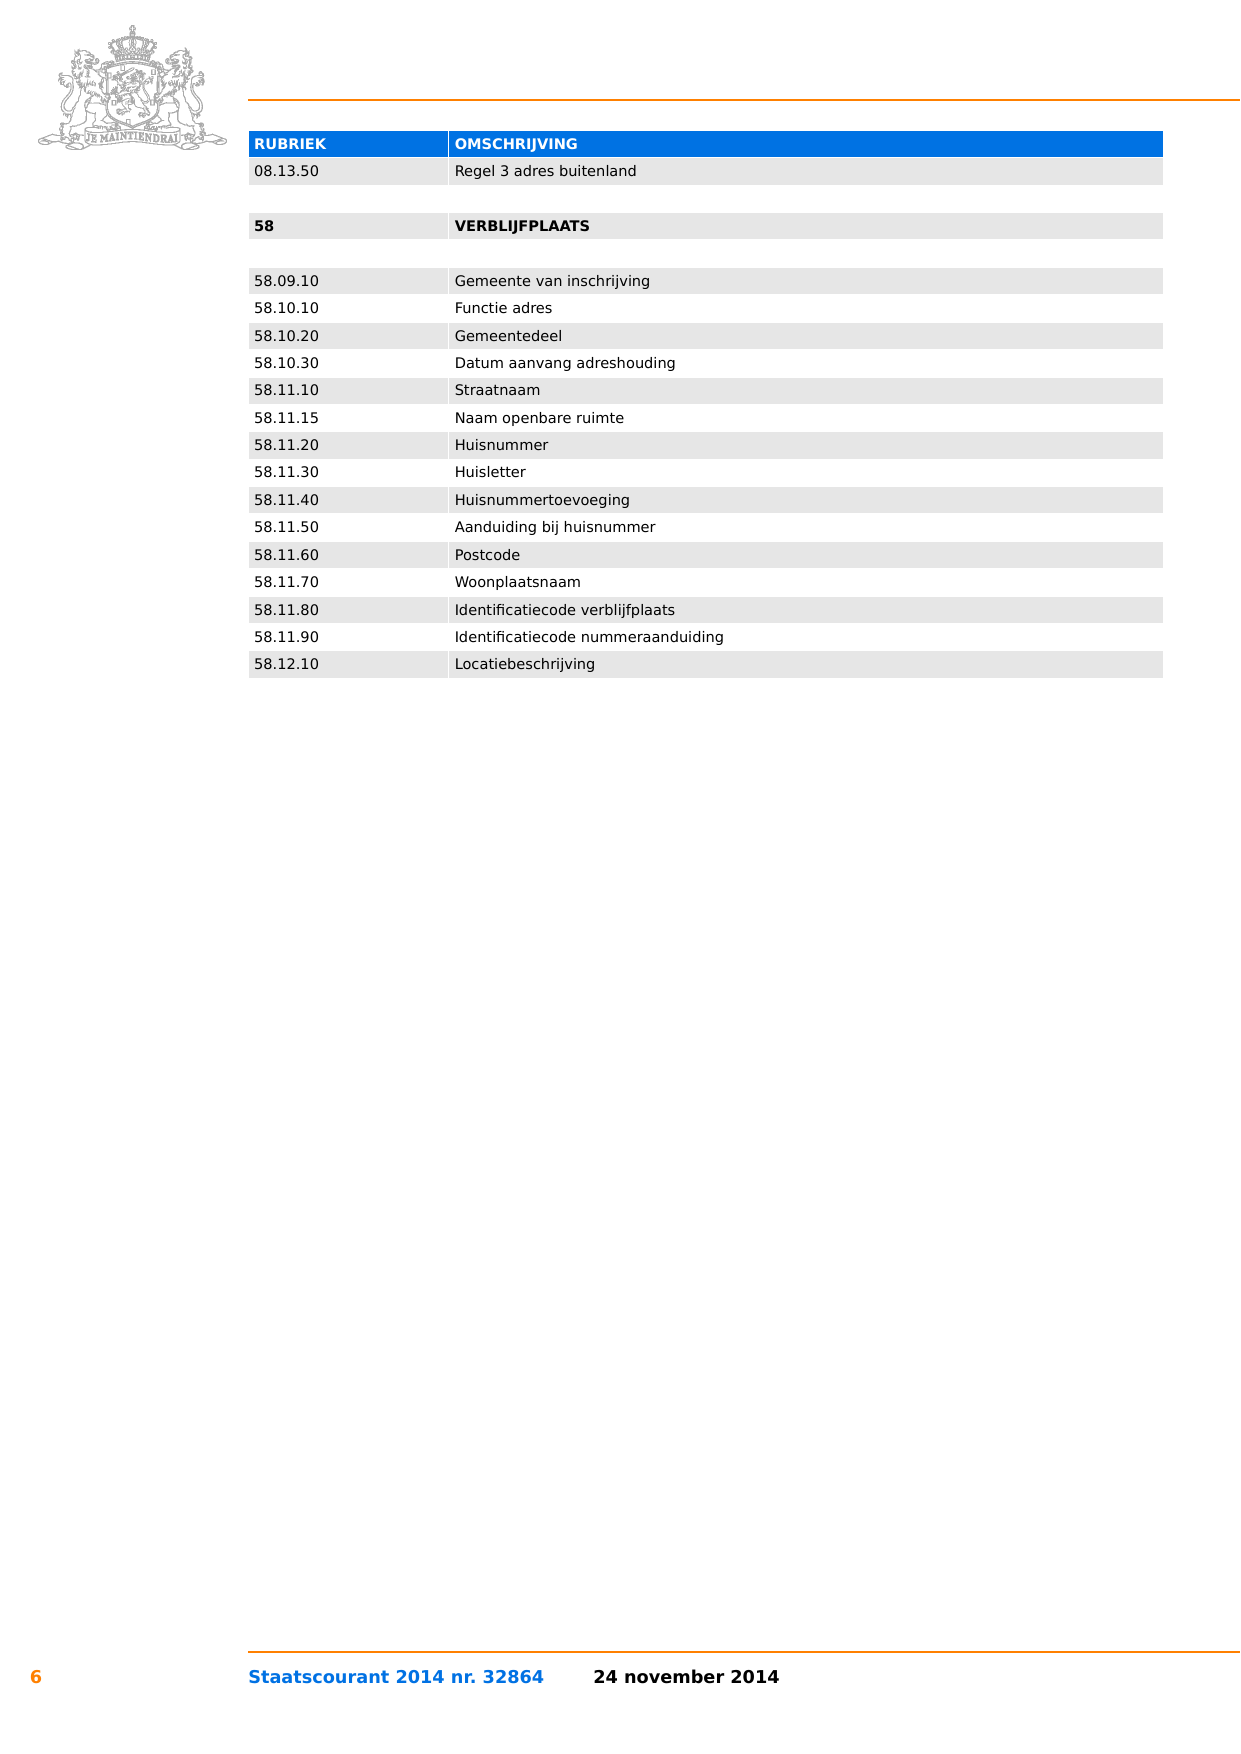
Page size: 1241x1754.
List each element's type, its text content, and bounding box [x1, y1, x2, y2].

table_cell 58.11.40 [249, 487, 448, 513]
table_cell 58.11.90 [249, 624, 448, 650]
table_cell [249, 186, 448, 212]
table_cell VERBLIJFPLAATS [449, 213, 1163, 239]
table_cell Gemeentedeel [449, 323, 1163, 349]
table_cell Naam openbare ruimte [449, 405, 1163, 431]
table_cell Locatiebeschrijving [449, 651, 1163, 678]
table_cell 58.10.30 [249, 350, 448, 376]
table_cell Straatnaam [449, 378, 1163, 404]
table_cell Aanduiding bij huisnummer [449, 515, 1163, 541]
picture [38, 25, 227, 150]
table_cell Huisletter [449, 460, 1163, 486]
table_cell 58.11.50 [249, 515, 448, 541]
table_cell 58.11.10 [249, 378, 448, 404]
table_cell Woonplaatsnaam [449, 569, 1163, 596]
table_cell 58.10.20 [249, 323, 448, 349]
table_cell 58.11.30 [249, 460, 448, 486]
table_cell Datum aanvang adreshouding [449, 350, 1163, 376]
table_cell 58.11.60 [249, 542, 448, 568]
table_cell 08.13.50 [249, 158, 448, 185]
table_cell 58.11.20 [249, 432, 448, 459]
table_header RUBRIEK [249, 131, 448, 157]
table_cell 58.10.10 [249, 295, 448, 322]
table_cell Regel 3 adres buitenland [449, 158, 1163, 185]
table_cell Gemeente van inschrijving [449, 268, 1163, 294]
table_cell Identificatiecode verblijfplaats [449, 597, 1163, 623]
table_header OMSCHRIJVING [449, 131, 1163, 157]
table_cell 58.11.70 [249, 569, 448, 596]
table_cell Postcode [449, 542, 1163, 568]
table_cell 58.11.80 [249, 597, 448, 623]
table_cell 58.12.10 [249, 651, 448, 678]
table_cell Functie adres [449, 295, 1163, 322]
table_cell Huisnummertoevoeging [449, 487, 1163, 513]
table_cell [449, 241, 1163, 267]
table_cell 58.09.10 [249, 268, 448, 294]
table_cell 58.11.15 [249, 405, 448, 431]
table_cell [249, 241, 448, 267]
table_cell 58 [249, 213, 448, 239]
table_cell [449, 186, 1163, 212]
table_cell Huisnummer [449, 432, 1163, 459]
table_cell Identificatiecode nummeraanduiding [449, 624, 1163, 650]
